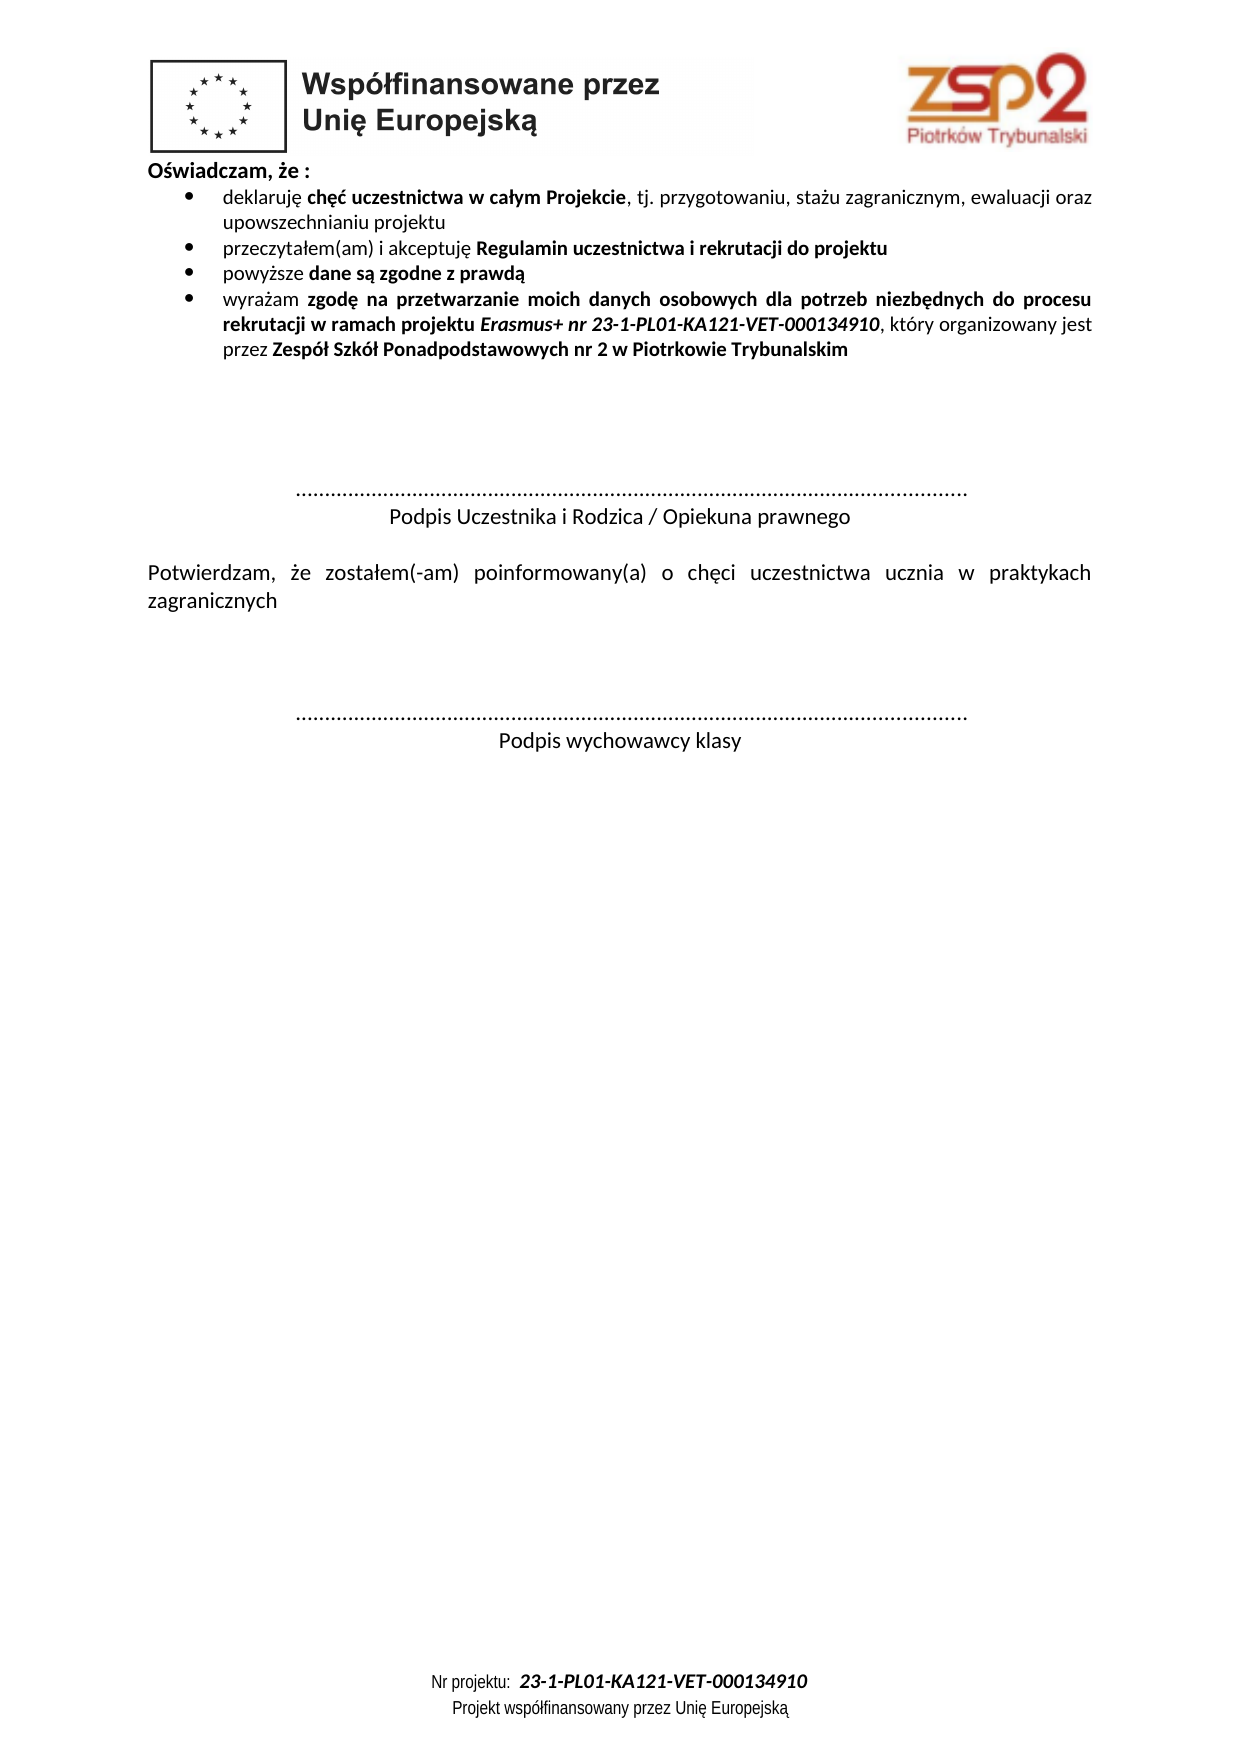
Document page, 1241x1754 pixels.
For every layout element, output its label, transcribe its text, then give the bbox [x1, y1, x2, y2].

text Oświadczam, że : [148, 156, 1093, 184]
list deklaruję chęć uczestnictwa w całym Projekcie, tj. przygotowaniu, stażu zagranicznym, ewaluacji oraz upowszechnianiu projektu [185, 184, 1093, 235]
list przeczytałem(am) i akceptuję Regulamin uczestnictwa i rekrutacji do projektu [185, 235, 1093, 260]
picture [888, 47, 1093, 152]
picture [147, 57, 754, 156]
text Potwierdzam, że zostałem(-am) poinformowany(a) o chęci uczestnictwa ucznia w praktykach zagranicznych [148, 558, 1093, 614]
list powyższe dane są zgodne z prawdą [185, 260, 1093, 286]
list wyrażam zgodę na przetwarzanie moich danych osobowych dla potrzeb niezbędnych do procesu rekrutacji w ramach projektu Erasmus+ nr 23-1-PL01-KA121-VET-000134910, który organizowany jest przez Zespół Szkół Ponadpodstawowych nr 2 w Piotrkowie Trybunalskim [185, 286, 1093, 362]
text Podpis wychowawcy klasy [148, 726, 1093, 754]
text Podpis Uczestnika i Rodzica / Opiekuna prawnego [148, 502, 1093, 530]
